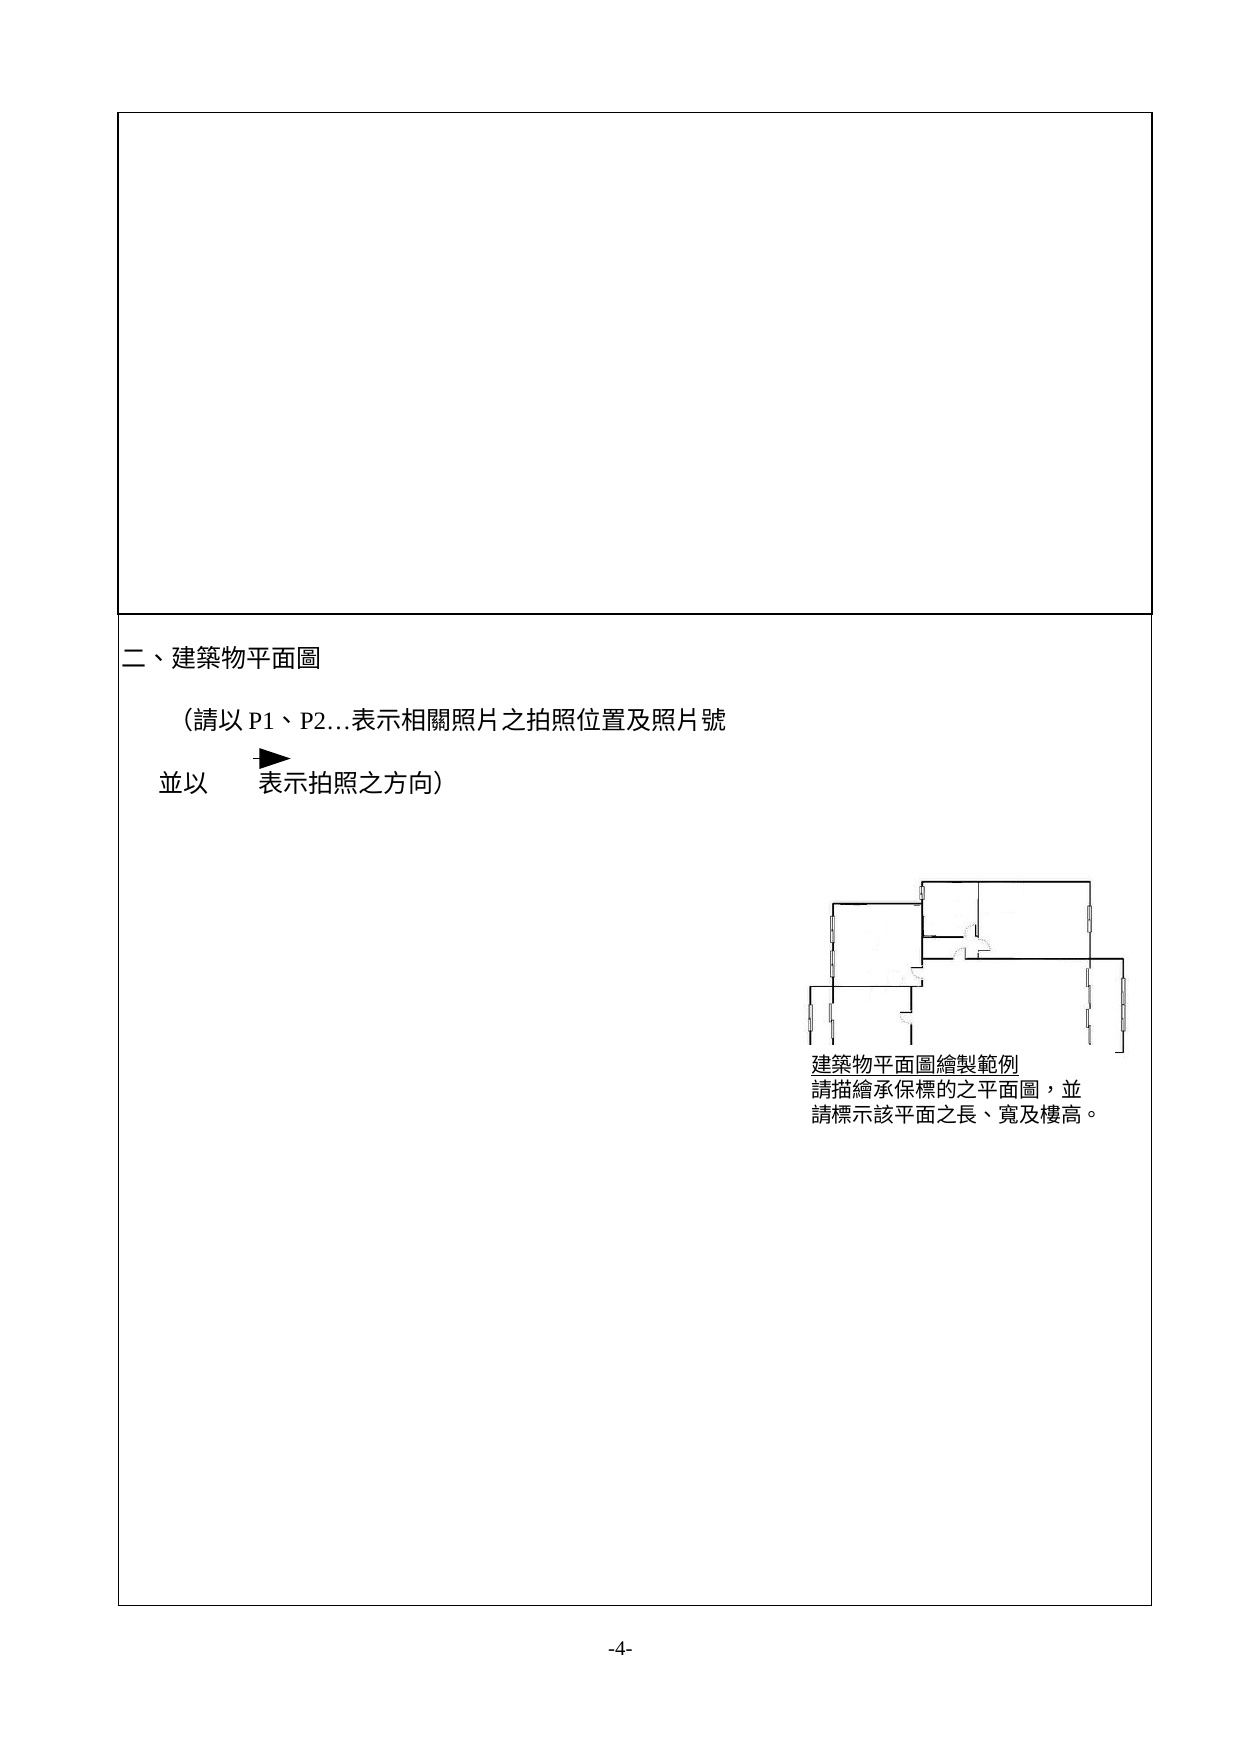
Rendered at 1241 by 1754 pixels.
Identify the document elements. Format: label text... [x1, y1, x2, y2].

table_header [119, 113, 1151, 613]
table_cell 二、建築物平面圖 （請以P1、P2…表示相關照片之拍照位置及照片號 並以 表示拍照之方向） 三、其他（若建築物權狀規模與實際規模不同者，或使用期間有違建、增建、修建、改建、用途改變之情形，以及電梯及其他機電設備機能震後概況，請於此加以描述。） [119, 615, 1151, 1605]
